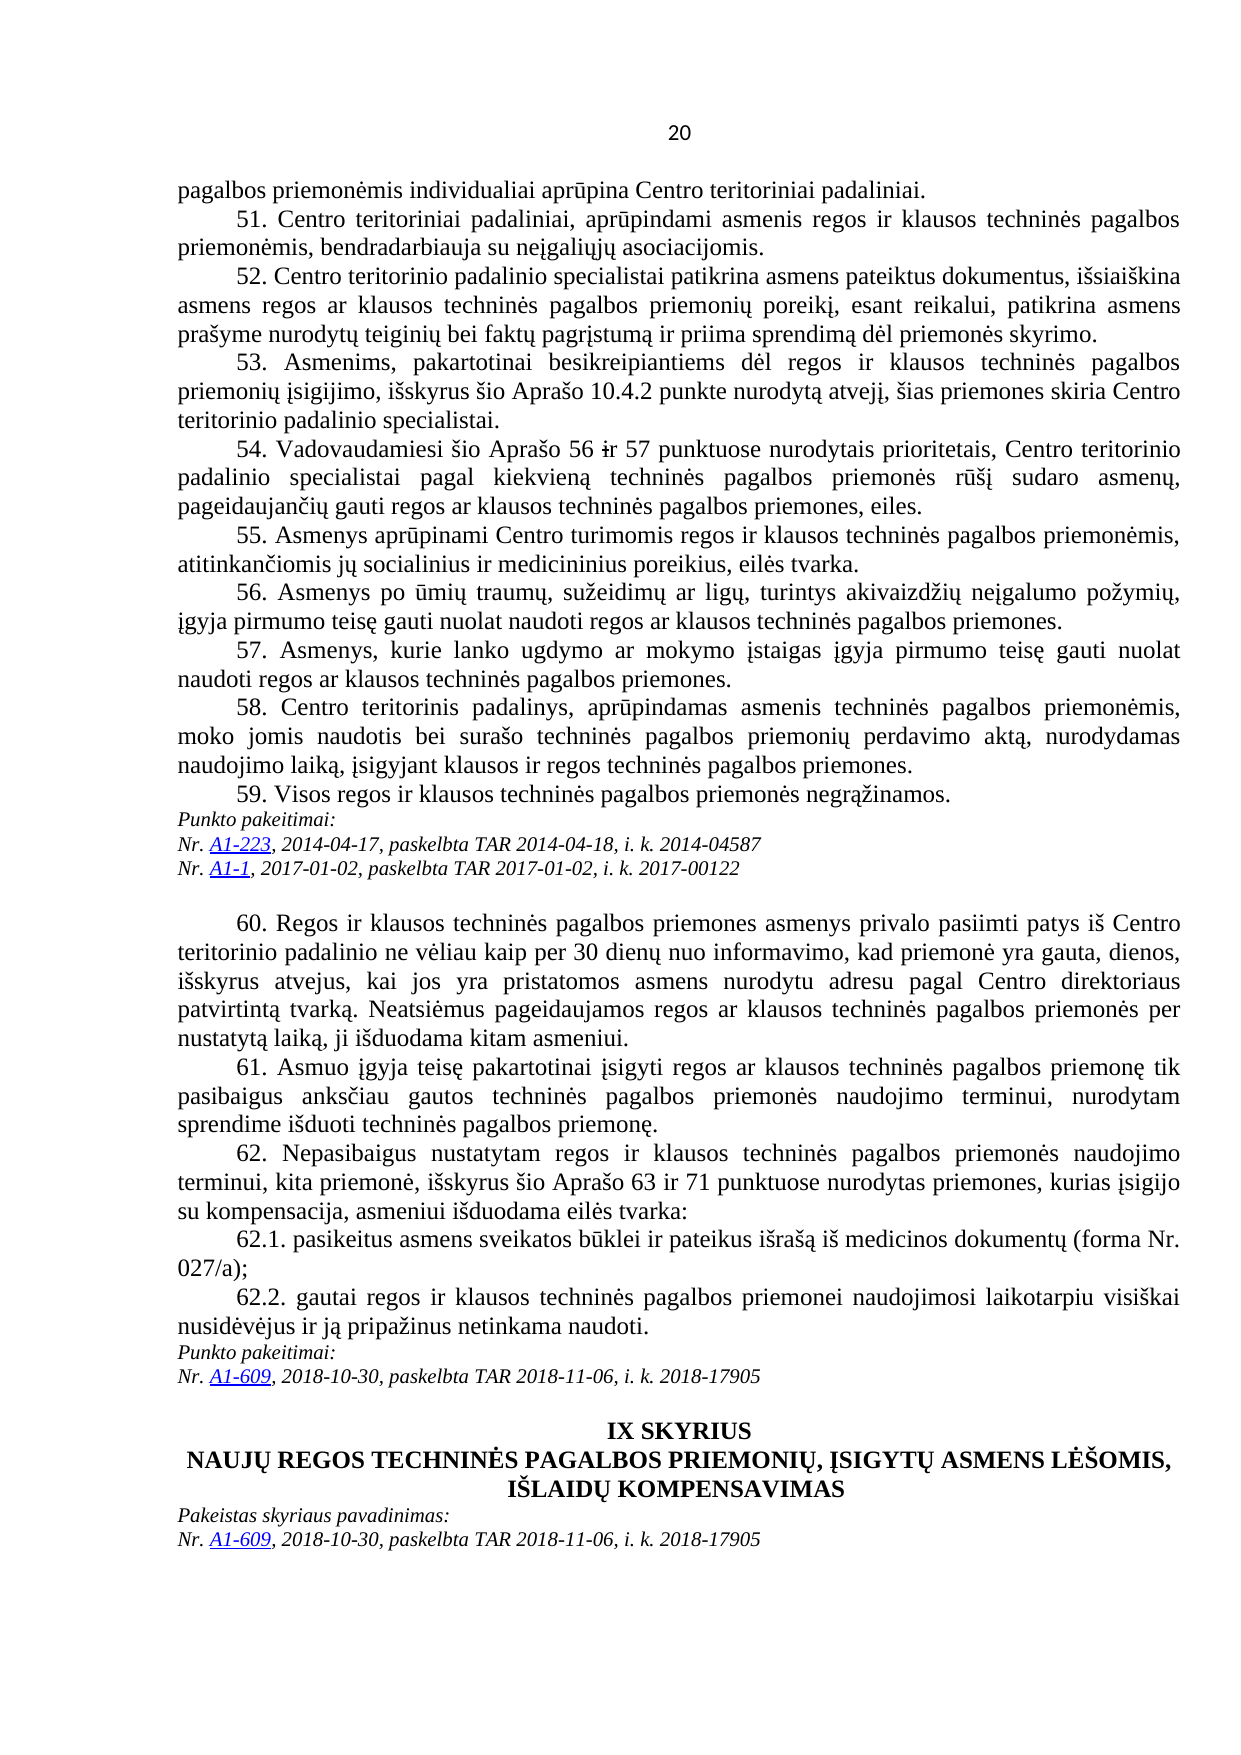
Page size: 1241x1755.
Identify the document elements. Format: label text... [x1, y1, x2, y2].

text 56. Asmenys po ūmių traumų, sužeidimų ar ligų, turintys akivaizdžių neįgalumo požymių, įgyja pirmumo teisę gauti nuolat naudoti regos ar klausos techninės pagalbos priemones. [177, 577, 1181, 635]
text Nr. A1-223, 2014-04-17, paskelbta TAR 2014-04-18, i. k. 2014-04587 [177, 831, 1181, 856]
text 53. Asmenims, pakartotinai besikreipiantiems dėl regos ir klausos techninės pagalbos priemonių įsigijimo, išskyrus šio Aprašo 10.4.2 punkte nurodytą atvejį, šias priemones skiria Centro teritorinio padalinio specialistai. [177, 347, 1181, 434]
text NAUJŲ REGOS TECHNINĖS PAGALBOS PRIEMONIŲ, ĮSIGYTŲ ASMENS LĖŠOMIS, IŠLAIDŲ KOMPENSAVIMAS [177, 1445, 1181, 1503]
text 52. Centro teritorinio padalinio specialistai patikrina asmens pateiktus dokumentus, išsiaiškina asmens regos ar klausos techninės pagalbos priemonių poreikį, esant reikalui, patikrina asmens prašyme nurodytų teiginių bei faktų pagrįstumą ir priima sprendimą dėl priemonės skyrimo. [177, 261, 1181, 347]
text Nr. A1-609, 2018-10-30, paskelbta TAR 2018-11-06, i. k. 2018-17905 [177, 1527, 1181, 1551]
text 62. Nepasibaigus nustatytam regos ir klausos techninės pagalbos priemonės naudojimo terminui, kita priemonė, išskyrus šio Aprašo 63 ir 71 punktuose nurodytas priemones, kurias įsigijo su kompensacija, asmeniui išduodama eilės tvarka: [177, 1138, 1181, 1224]
text Pakeistas skyriaus pavadinimas: [177, 1503, 1181, 1527]
text 59. Visos regos ir klausos techninės pagalbos priemonės negrąžinamos. [177, 779, 1181, 807]
text Nr. A1-609, 2018-10-30, paskelbta TAR 2018-11-06, i. k. 2018-17905 [177, 1364, 1181, 1388]
text Punkto pakeitimai: [177, 1339, 1181, 1364]
text ix SKYRIUS [177, 1416, 1181, 1445]
text 55. Asmenys aprūpinami Centro turimomis regos ir klausos techninės pagalbos priemonėmis, atitinkančiomis jų socialinius ir medicininius poreikius, eilės tvarka. [177, 520, 1181, 577]
text 54. Vadovaudamiesi šio Aprašo 56 ir 57 punktuose nurodytais prioritetais, Centro teritorinio padalinio specialistai pagal kiekvieną techninės pagalbos priemonės rūšį sudaro asmenų, pageidaujančių gauti regos ar klausos techninės pagalbos priemones, eiles. [177, 434, 1181, 520]
text pagalbos priemonėmis individualiai aprūpina Centro teritoriniai padaliniai. [177, 175, 1181, 204]
text 60. Regos ir klausos techninės pagalbos priemones asmenys privalo pasiimti patys iš Centro teritorinio padalinio ne vėliau kaip per 30 dienų nuo informavimo, kad priemonė yra gauta, dienos, išskyrus atvejus, kai jos yra pristatomos asmens nurodytu adresu pagal Centro direktoriaus patvirtintą tvarką. Neatsiėmus pageidaujamos regos ar klausos techninės pagalbos priemonės per nustatytą laiką, ji išduodama kitam asmeniui. [177, 908, 1181, 1052]
text 62.2. gautai regos ir klausos techninės pagalbos priemonei naudojimosi laikotarpiu visiškai nusidėvėjus ir ją pripažinus netinkama naudoti. [177, 1282, 1181, 1339]
text Punkto pakeitimai: [177, 807, 1181, 831]
text 61. Asmuo įgyja teisę pakartotinai įsigyti regos ar klausos techninės pagalbos priemonę tik pasibaigus anksčiau gautos techninės pagalbos priemonės naudojimo terminui, nurodytam sprendime išduoti techninės pagalbos priemonę. [177, 1052, 1181, 1138]
text 57. Asmenys, kurie lanko ugdymo ar mokymo įstaigas įgyja pirmumo teisę gauti nuolat naudoti regos ar klausos techninės pagalbos priemones. [177, 635, 1181, 692]
text 62.1. pasikeitus asmens sveikatos būklei ir pateikus išrašą iš medicinos dokumentų (forma Nr. 027/a); [177, 1224, 1181, 1282]
text 51. Centro teritoriniai padaliniai, aprūpindami asmenis regos ir klausos techninės pagalbos priemonėmis, bendradarbiauja su neįgaliųjų asociacijomis. [177, 204, 1181, 261]
text 58. Centro teritorinis padalinys, aprūpindamas asmenis techninės pagalbos priemonėmis, moko jomis naudotis bei surašo techninės pagalbos priemonių perdavimo aktą, nurodydamas naudojimo laiką, įsigyjant klausos ir regos techninės pagalbos priemones. [177, 692, 1181, 779]
text Nr. A1-1, 2017-01-02, paskelbta TAR 2017-01-02, i. k. 2017-00122 [177, 856, 1181, 879]
